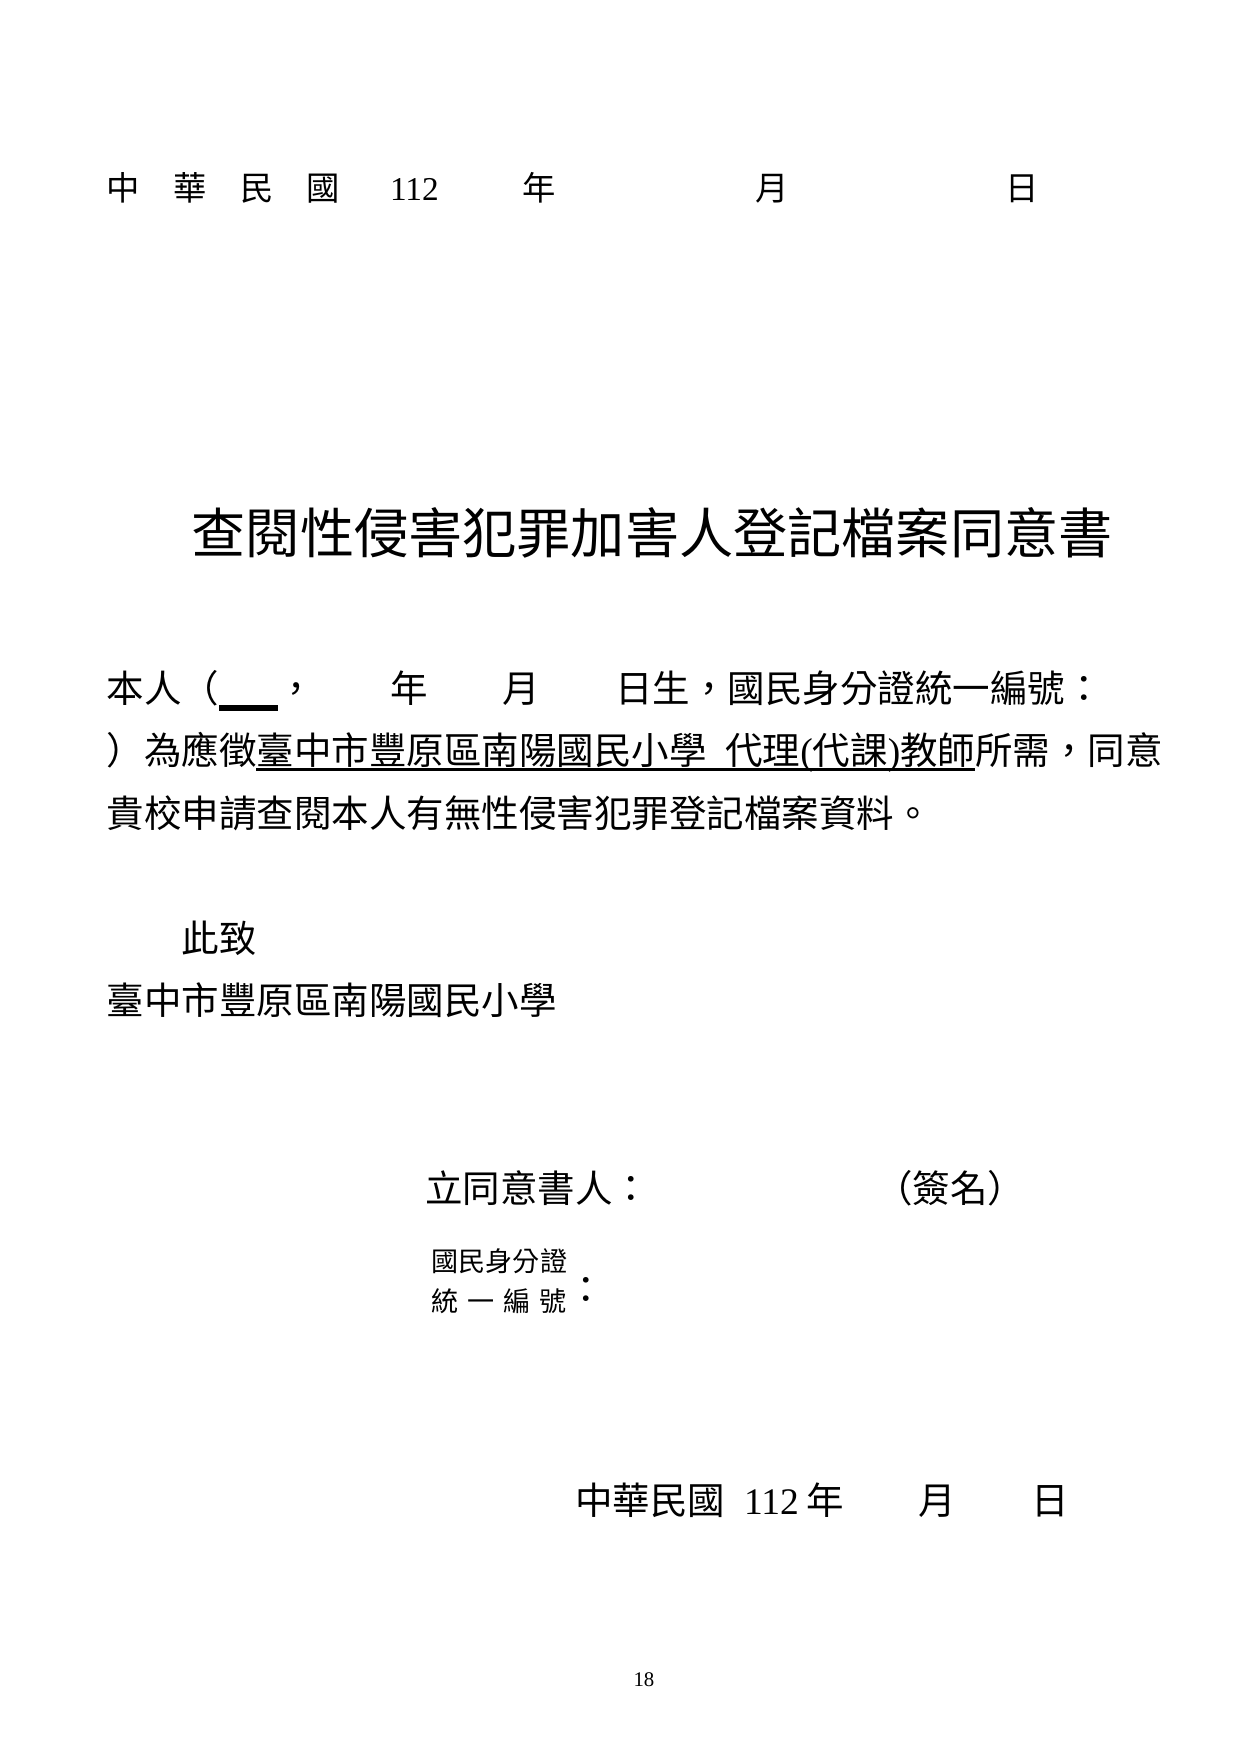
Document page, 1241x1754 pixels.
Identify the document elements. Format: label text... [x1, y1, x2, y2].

text 臺中市豐原區南陽國民小學 [106, 957, 1181, 1019]
text 中華民國 112年 月 日 [106, 1457, 1069, 1519]
text 本人（ ， 年 月 日生，國民身分證統一編號： ）為應徵臺中市豐原區南陽國民小學 代理(代課)教師所需，同意 貴校申請查閱本人有無性侵害犯罪登記檔案資料。 [106, 644, 1181, 832]
text 查閱性侵害犯罪加害人登記檔案同意書 [106, 457, 1197, 582]
text 此致 [106, 894, 1181, 957]
text 國民身分證統一編號： [106, 1207, 1181, 1332]
text 立同意書人： （簽名） [106, 1144, 1181, 1207]
text 中 華 民 國 112 年 月 日 [106, 144, 1181, 207]
